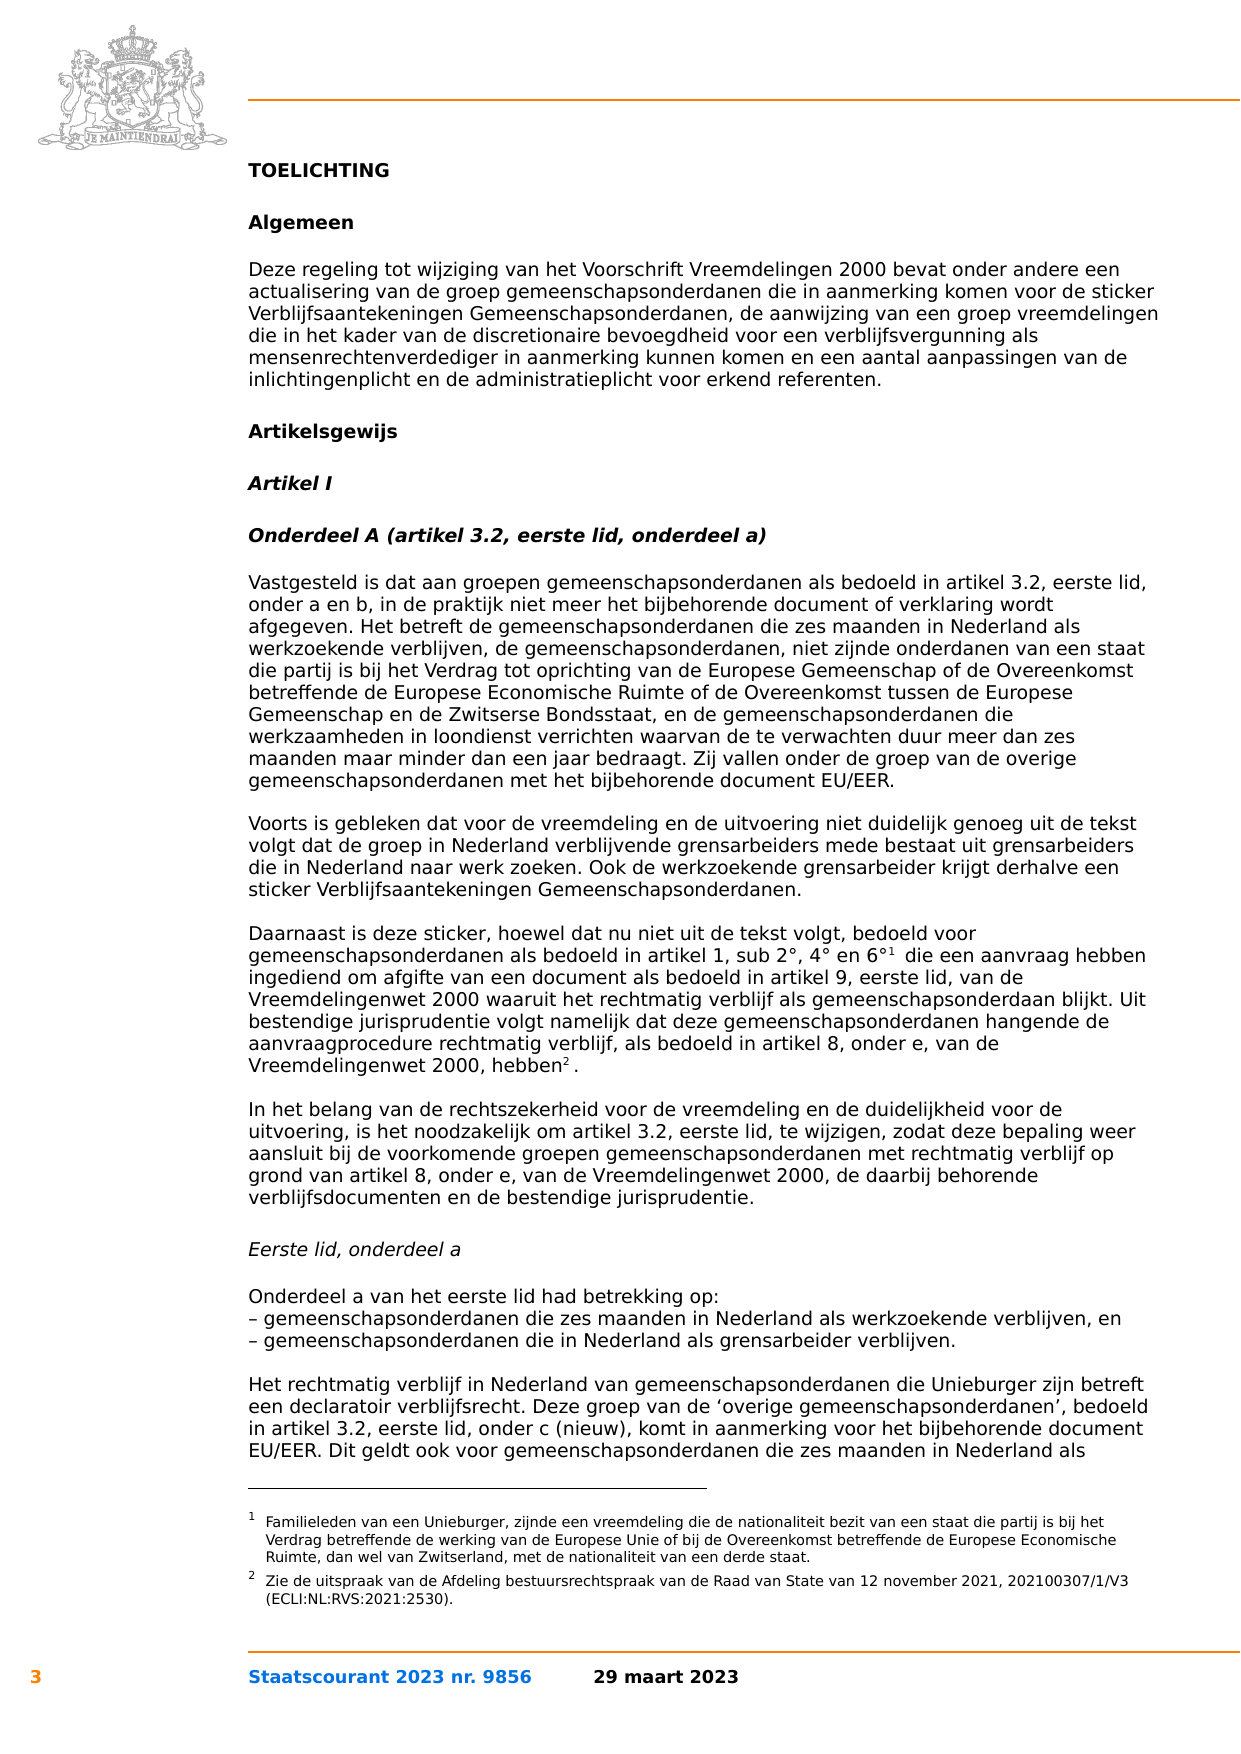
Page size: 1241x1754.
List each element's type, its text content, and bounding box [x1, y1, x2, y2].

subtitle Eerste lid, onderdeel a [248, 1239, 1163, 1261]
text – gemeenschapsonderdanen die zes maanden in Nederland als werkzoekende verblijven, en [248, 1308, 1163, 1330]
picture [38, 25, 227, 150]
text Onderdeel a van het eerste lid had betrekking op: [248, 1286, 1163, 1308]
subtitle TOELICHTING [248, 160, 1163, 182]
text In het belang van de rechtszekerheid voor de vreemdeling en de duidelijkheid voor de uitvoering, is het noodzakelijk om artikel 3.2, eerste lid, te wijzigen, zodat deze bepaling weer aansluit bij de voorkomende groepen gemeenschapsonderdanen met rechtmatig verblijf op grond van artikel 8, onder e, van de Vreemdelingenwet 2000, de daarbij behorende verblijfsdocumenten en de bestendige jurisprudentie. [248, 1099, 1163, 1209]
text Familieleden van een Unieburger, zijnde een vreemdeling die de nationaliteit bezit van een staat die partij is bij het Verdrag betreffende de werking van de Europese Unie of bij de Overeenkomst betreffende de Europese Economische Ruimte, dan wel van Zwitserland, met de nationaliteit van een derde staat. [248, 1510, 1163, 1566]
text Het rechtmatig verblijf in Nederland van gemeenschapsonderdanen die Unieburger zijn betreft een declaratoir verblijfsrecht. Deze groep van de ‘overige gemeenschapsonderdanen’, bedoeld in artikel 3.2, eerste lid, onder c (nieuw), komt in aanmerking voor het bijbehorende document EU/EER. Dit geldt ook voor gemeenschapsonderdanen die zes maanden in Nederland als [248, 1373, 1163, 1461]
subtitle Artikel I [248, 473, 1163, 495]
text – gemeenschapsonderdanen die in Nederland als grensarbeider verblijven. [248, 1330, 1163, 1352]
text Vastgesteld is dat aan groepen gemeenschapsonderdanen als bedoeld in artikel 3.2, eerste lid, onder a en b, in de praktijk niet meer het bijbehorende document of verklaring wordt afgegeven. Het betreft de gemeenschapsonderdanen die zes maanden in Nederland als werkzoekende verblijven, de gemeenschapsonderdanen, niet zijnde onderdanen van een staat die partij is bij het Verdrag tot oprichting van de Europese Gemeenschap of de Overeenkomst betreffende de Europese Economische Ruimte of de Overeenkomst tussen de Europese Gemeenschap en de Zwitserse Bondsstaat, en de gemeenschapsonderdanen die werkzaamheden in loondienst verrichten waarvan de te verwachten duur meer dan zes maanden maar minder dan een jaar bedraagt. Zij vallen onder de groep van de overige gemeenschapsonderdanen met het bijbehorende document EU/EER. [248, 572, 1163, 791]
text Zie de uitspraak van de Afdeling bestuursrechtspraak van de Raad van State van 12 november 2021, 202100307/1/V3 (ECLI:NL:RVS:2021:2530). [248, 1569, 1163, 1608]
text Voorts is gebleken dat voor de vreemdeling en de uitvoering niet duidelijk genoeg uit de tekst volgt dat de groep in Nederland verblijvende grensarbeiders mede bestaat uit grensarbeiders die in Nederland naar werk zoeken. Ook de werkzoekende grensarbeider krijgt derhalve een sticker Verblijfsaantekeningen Gemeenschapsonderdanen. [248, 813, 1163, 901]
subtitle Artikelsgewijs [248, 421, 1163, 443]
text Deze regeling tot wijziging van het Voorschrift Vreemdelingen 2000 bevat onder andere een actualisering van de groep gemeenschapsonderdanen die in aanmerking komen voor de sticker Verblijfsaantekeningen Gemeenschapsonderdanen, de aanwijzing van een groep vreemdelingen die in het kader van de discretionaire bevoegdheid voor een verblijfsvergunning als mensenrechtenverdediger in aanmerking kunnen komen en een aantal aanpassingen van de inlichtingenplicht en de administratieplicht voor erkend referenten. [248, 259, 1163, 391]
text Daarnaast is deze sticker, hoewel dat nu niet uit de tekst volgt, bedoeld voor gemeenschapsonderdanen als bedoeld in artikel 1, sub 2°, 4° en 6° die een aanvraag hebben ingediend om afgifte van een document als bedoeld in artikel 9, eerste lid, van de Vreemdelingenwet 2000 waaruit het rechtmatig verblijf als gemeenschapsonderdaan blijkt. Uit bestendige jurisprudentie volgt namelijk dat deze gemeenschapsonderdanen hangende de aanvraagprocedure rechtmatig verblijf, als bedoeld in artikel 8, onder e, van de Vreemdelingenwet 2000, hebben. [248, 923, 1163, 1077]
subtitle Algemeen [248, 212, 1163, 234]
subtitle Onderdeel A (artikel 3.2, eerste lid, onderdeel a) [248, 525, 1163, 547]
